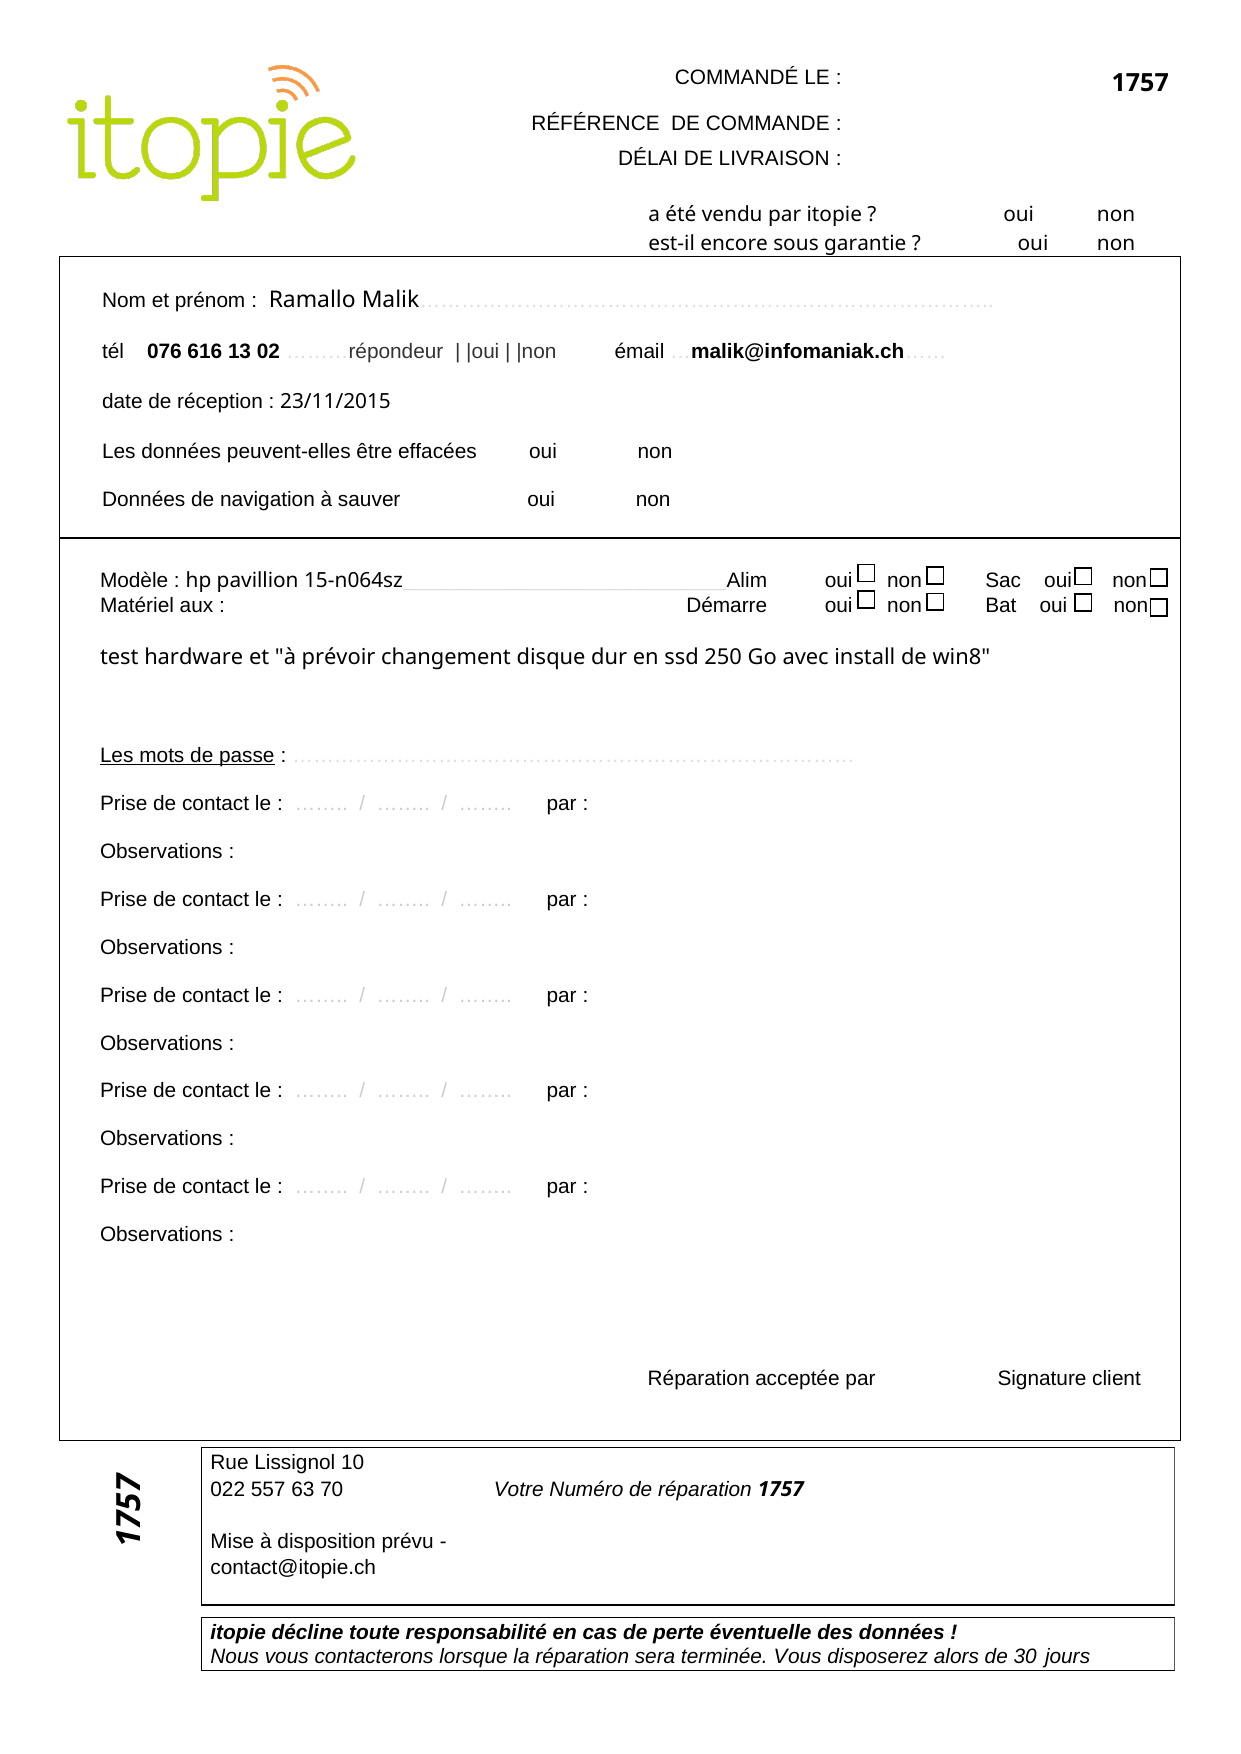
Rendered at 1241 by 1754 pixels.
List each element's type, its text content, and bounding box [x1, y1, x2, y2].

table_header COMMANDÉ LE : [490, 59, 847, 104]
text Prise de contact le : …….. / …….. / …….. par : [60, 979, 1180, 1006]
text Prise de contact le : …….. / …….. / …….. par : [60, 883, 1180, 911]
text Données de navigation à sauver oui non [60, 484, 1180, 511]
text Modèle : hp pavillion 15-n064sz Alim oui non Sac oui non [948, 562, 1180, 590]
text est-il encore sous garantie ? oui non [59, 228, 1181, 256]
table_cell itopie décline toute responsabilité en cas de perte éventuelle des données ! Nous vous contacterons lorsque la réparation sera terminée. Vous disposerez alors de 30 jours [195, 1611, 1180, 1677]
text Prise de contact le : …….. / …….. / …….. par : [60, 1171, 1180, 1198]
text Nom et prénom : Ramallo Malik……………………………………………………………………….. [60, 280, 1180, 314]
text Observations : [60, 1219, 1180, 1246]
text Réparation acceptée par Signature client [60, 1363, 1180, 1390]
text Observations : [60, 836, 1180, 863]
table_header 1757 [59, 1441, 195, 1677]
table_header 1757 [847, 59, 1180, 104]
text tél 076 616 13 02 ………répondeur | |oui | |non émail …malik@infomaniak.ch…… [60, 335, 1180, 362]
text test hardware et "à prévoir changement disque dur en ssd 250 Go avec install de win8" [60, 638, 1180, 671]
text Les mots de passe : ……………………………………………………………………… [60, 740, 1180, 767]
text a été vendu par itopie ? oui non [59, 199, 1181, 228]
text Observations : [60, 931, 1180, 958]
table_cell [847, 140, 1180, 175]
text Prise de contact le : …….. / …….. / …….. par : [60, 788, 1180, 815]
table_cell RÉFÉRENCE DE COMMANDE : [490, 105, 847, 140]
text date de réception : 23/11/2015 [60, 383, 1180, 415]
text Prise de contact le : …….. / …….. / …….. par : [60, 1075, 1180, 1102]
table_header Rue Lissignol 10 022 557 63 70 Votre Numéro de réparation 1757 Mise à disposition prévu - contact@itopie.ch [195, 1441, 1180, 1611]
text Modèle : hp pavillion 15-n064sz Alim oui non Sac oui non [60, 562, 856, 590]
picture [67, 65, 356, 201]
text Observations : [60, 1027, 1180, 1054]
text Observations : [60, 1123, 1180, 1150]
table_cell DÉLAI DE LIVRAISON : [490, 140, 847, 175]
table_cell [847, 105, 1180, 140]
text Modèle : hp pavillion 15-n064sz Alim oui non Sac oui non [879, 562, 925, 590]
text Les données peuvent-elles être effacées oui non [60, 436, 1180, 463]
text Matériel aux : Démarre oui non Bat oui non [60, 590, 1180, 617]
